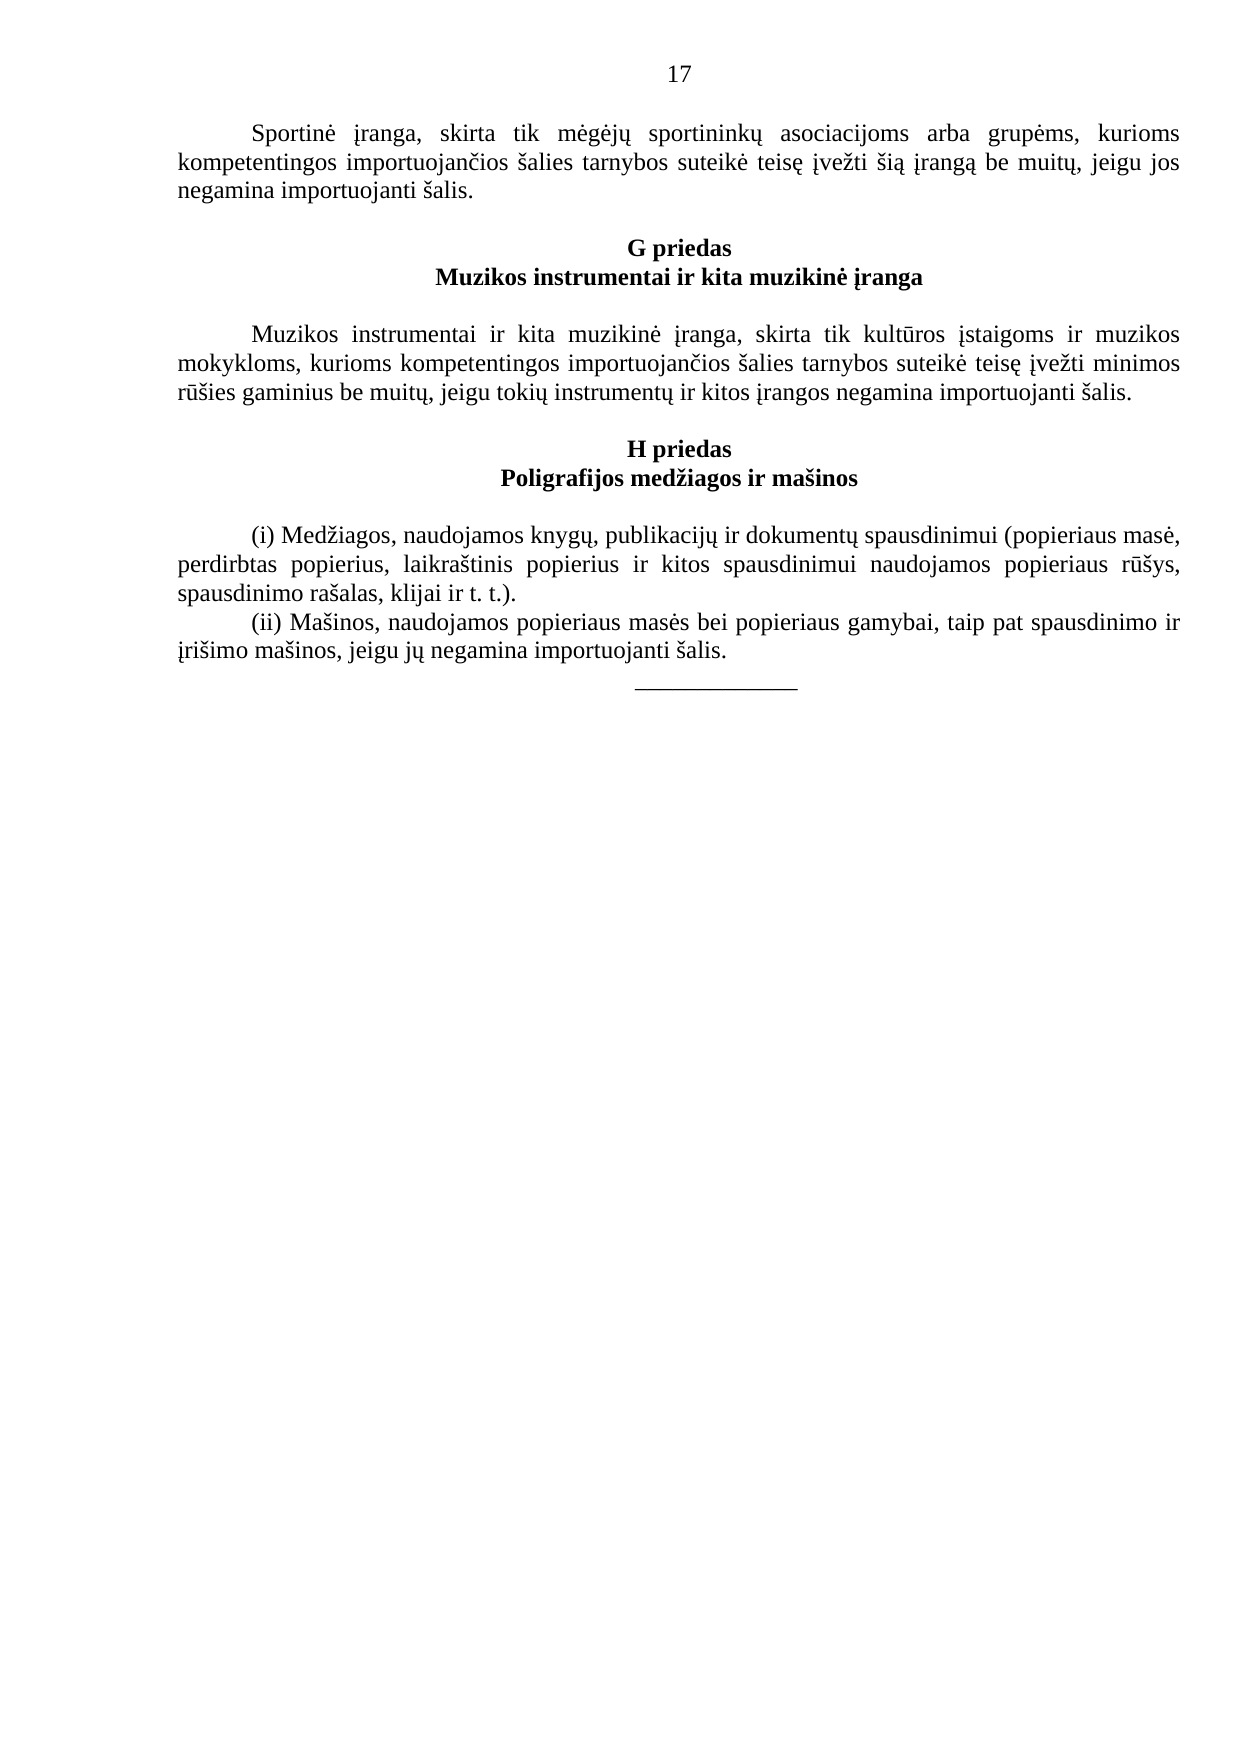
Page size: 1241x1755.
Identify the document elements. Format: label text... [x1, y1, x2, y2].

text Sportinė įranga, skirta tik mėgėjų sportininkų asociacijoms arba grupėms, kurioms kompetentingos importuojančios šalies tarnybos suteikė teisę įvežti šią įrangą be muitų, jeigu jos negamina importuojanti šalis. [177, 118, 1181, 204]
text Poligrafijos medžiagos ir mašinos [177, 463, 1181, 492]
text Muzikos instrumentai ir kita muzikinė įranga, skirta tik kultūros įstaigoms ir muzikos mokykloms, kurioms kompetentingos importuojančios šalies tarnybos suteikė teisę įvežti minimos rūšies gaminius be muitų, jeigu tokių instrumentų ir kitos įrangos negamina importuojanti šalis. [177, 319, 1181, 406]
text _____________ [177, 664, 1181, 693]
text G priedas [177, 233, 1181, 262]
text (i) Medžiagos, naudojamos knygų, publikacijų ir dokumentų spausdinimui (popieriaus masė, perdirbtas popierius, laikraštinis popierius ir kitos spausdinimui naudojamos popieriaus rūšys, spausdinimo rašalas, klijai ir t. t.). [177, 521, 1181, 607]
text Muzikos instrumentai ir kita muzikinė įranga [177, 262, 1181, 291]
text (ii) Mašinos, naudojamos popieriaus masės bei popieriaus gamybai, taip pat spausdinimo ir įrišimo mašinos, jeigu jų negamina importuojanti šalis. [177, 607, 1181, 664]
text H priedas [177, 434, 1181, 463]
